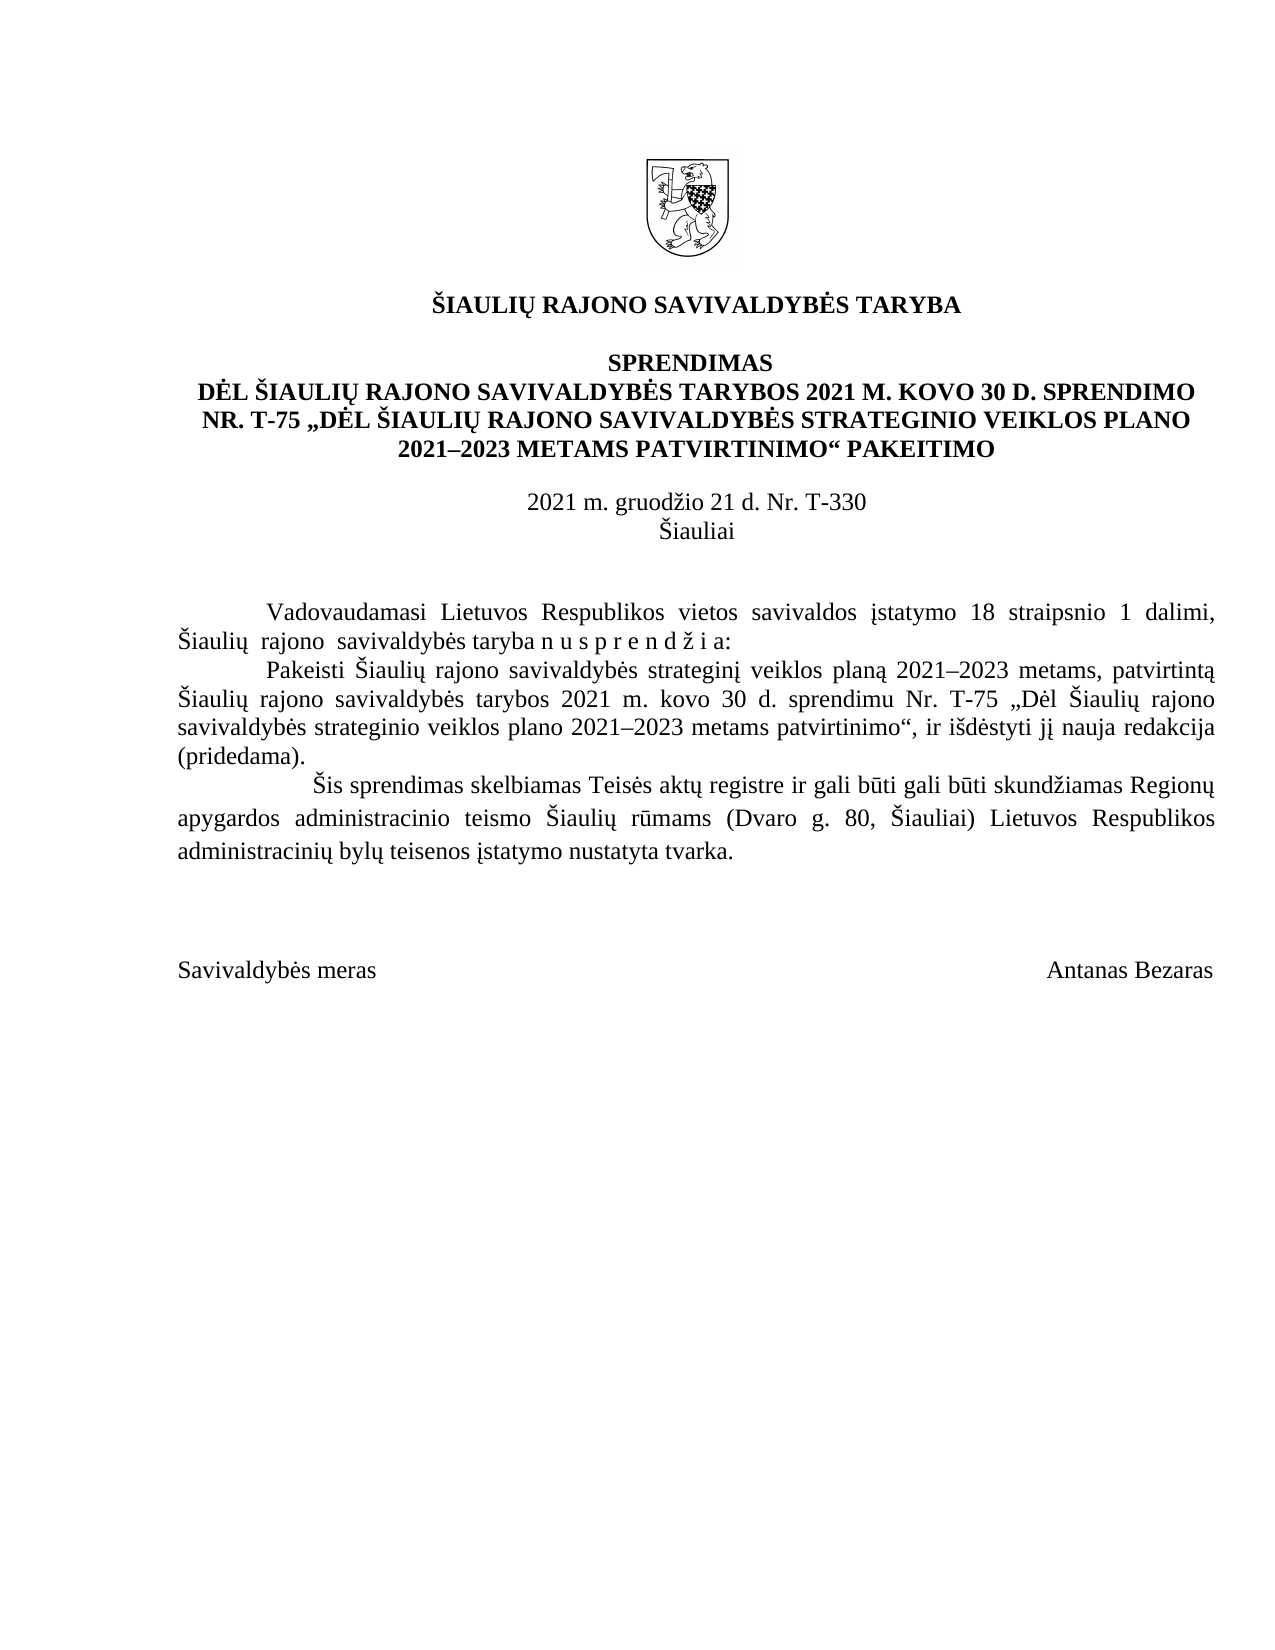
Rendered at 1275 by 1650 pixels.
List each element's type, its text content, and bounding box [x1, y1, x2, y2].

text Vadovaudamasi Lietuvos Respublikos vietos savivaldos įstatymo 18 straipsnio 1 dalimi, Šiaulių rajono savivaldybės taryba n u s p r e n d ž i a: [177, 597, 1216, 655]
text ŠIAULIŲ RAJONO SAVIVALDYBĖS TARYBA [177, 291, 1216, 319]
text Šis sprendimas skelbiamas Teisės aktų registre ir gali būti gali būti skundžiamas Regionų apygardos administracinio teismo Šiaulių rūmams (Dvaro g. 80, Šiauliai) Lietuvos Respublikos administracinių bylų teisenos įstatymo nustatyta tvarka. [177, 770, 1216, 865]
text 2021 m. gruodžio 21 d. Nr. T-330 [177, 487, 1216, 516]
text Savivaldybės meras Antanas Bezaras [177, 955, 1216, 984]
text DĖL ŠIAULIŲ RAJONO SAVIVALDYBĖS TARYBOS 2021 M. KOVO 30 D. SPRENDIMO NR. T-75 „DĖL ŠIAULIŲ RAJONO SAVIVALDYBĖS STRATEGINIO VEIKLOS PLANO 2021–2023 METAMS PATVIRTINIMO“ PAKEITIMO [177, 377, 1216, 463]
text Pakeisti Šiaulių rajono savivaldybės strateginį veiklos planą 2021–2023 metams, patvirtintą Šiaulių rajono savivaldybės tarybos 2021 m. kovo 30 d. sprendimu Nr. T-75 „Dėl Šiaulių rajono savivaldybės strateginio veiklos plano 2021–2023 metams patvirtinimo“, ir išdėstyti jį nauja redakcija (pridedama). [177, 655, 1216, 770]
text SPRENDIMAS [177, 348, 1216, 377]
subtitle Šiauliai [177, 516, 1216, 545]
